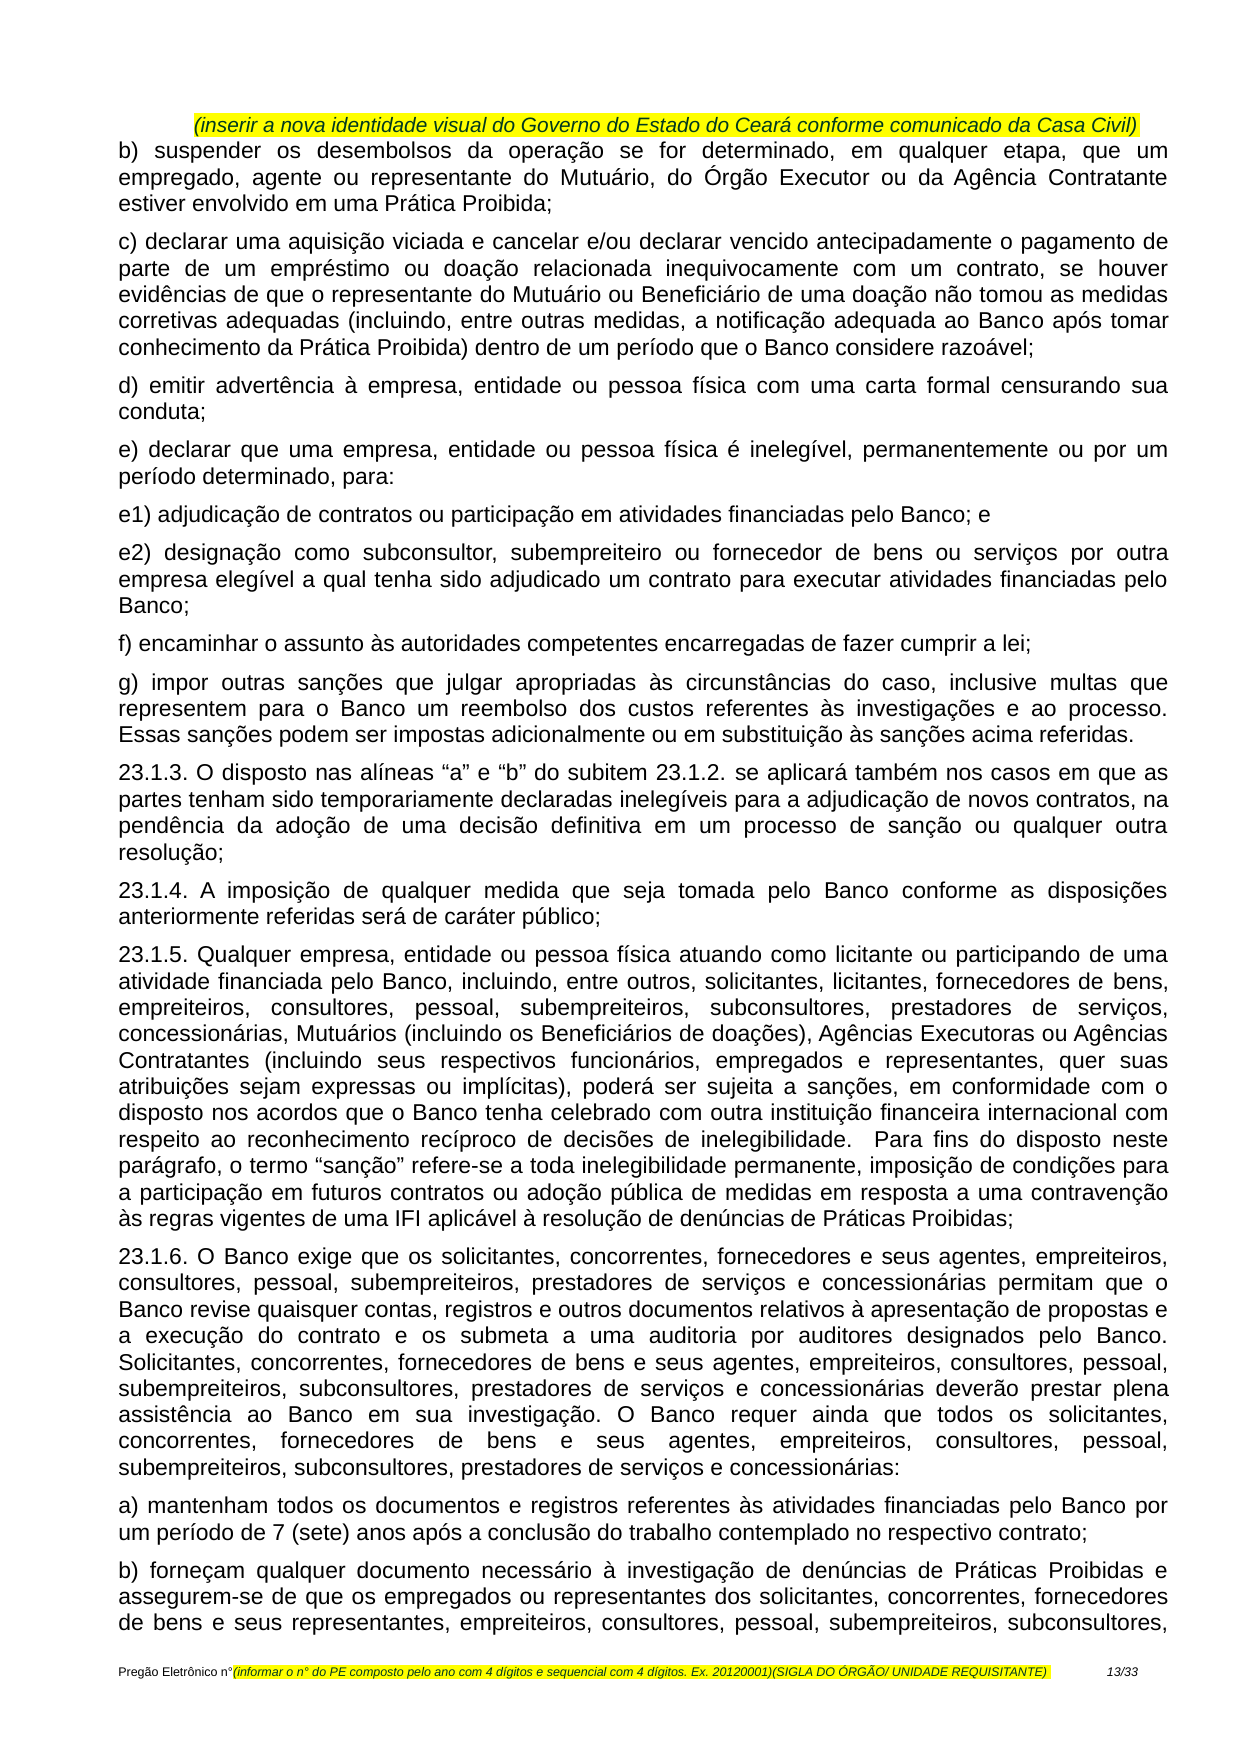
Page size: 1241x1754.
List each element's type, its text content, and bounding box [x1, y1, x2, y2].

text d) emitir advertência à empresa, entidade ou pessoa física com uma carta formal censurando sua conduta; [118, 372, 1169, 424]
text e2) designação como subconsultor, subempreiteiro ou fornecedor de bens ou serviços por outra empresa elegível a qual tenha sido adjudicado um contrato para executar atividades financiadas pelo Banco; [118, 539, 1169, 618]
text 23.1.6. O Banco exige que os solicitantes, concorrentes, fornecedores e seus agentes, empreiteiros, consultores, pessoal, subempreiteiros, prestadores de serviços e concessionárias permitam que o Banco revise quaisquer contas, registros e outros documentos relativos à apresentação de propostas e a execução do contrato e os submeta a uma auditoria por auditores designados pelo Banco. Solicitantes, concorrentes, fornecedores de bens e seus agentes, empreiteiros, consultores, pessoal, subempreiteiros, subconsultores, prestadores de serviços e concessionárias deverão prestar plena assistência ao Banco em sua investigação. O Banco requer ainda que todos os solicitantes, concorrentes, fornecedores de bens e seus agentes, empreiteiros, consultores, pessoal, subempreiteiros, subconsultores, prestadores de serviços e concessionárias: [118, 1243, 1169, 1480]
text 23.1.5. Qualquer empresa, entidade ou pessoa física atuando como licitante ou participando de uma atividade financiada pelo Banco, incluindo, entre outros, solicitantes, licitantes, fornecedores de bens, empreiteiros, consultores, pessoal, subempreiteiros, subconsultores, prestadores de serviços, concessionárias, Mutuários (incluindo os Beneficiários de doações), Agências Executoras ou Agências Contratantes (incluindo seus respectivos funcionários, empregados e representantes, quer suas atribuições sejam expressas ou implícitas), poderá ser sujeita a sanções, em conformidade com o disposto nos acordos que o Banco tenha celebrado com outra instituição financeira internacional com respeito ao reconhecimento recíproco de decisões de inelegibilidade. Para fins do disposto neste parágrafo, o termo “sanção” refere-se a toda inelegibilidade permanente, imposição de condições para a participação em futuros contratos ou adoção pública de medidas em resposta a uma contravenção às regras vigentes de uma IFI aplicável à resolução de denúncias de Práticas Proibidas; [118, 941, 1169, 1231]
text 23.1.3. O disposto nas alíneas “a” e “b” do subitem 23.1.2. se aplicará também nos casos em que as partes tenham sido temporariamente declaradas inelegíveis para a adjudicação de novos contratos, na pendência da adoção de uma decisão definitiva em um processo de sanção ou qualquer outra resolução; [118, 759, 1169, 865]
text b) suspender os desembolsos da operação se for determinado, em qualquer etapa, que um empregado, agente ou representante do Mutuário, do Órgão Executor ou da Agência Contratante estiver envolvido em uma Prática Proibida; [118, 137, 1169, 216]
text e) declarar que uma empresa, entidade ou pessoa física é inelegível, permanentemente ou por um período determinado, para: [118, 436, 1169, 489]
text f) encaminhar o assunto às autoridades competentes encarregadas de fazer cumprir a lei; [118, 630, 1169, 657]
text g) impor outras sanções que julgar apropriadas às circunstâncias do caso, inclusive multas que representem para o Banco um reembolso dos custos referentes às investigações e ao processo. Essas sanções podem ser impostas adicionalmente ou em substituição às sanções acima referidas. [118, 668, 1169, 747]
text b) forneçam qualquer documento necessário à investigação de denúncias de Práticas Proibidas e assegurem-se de que os empregados ou representantes dos solicitantes, concorrentes, fornecedores de bens e seus representantes, empreiteiros, consultores, pessoal, subempreiteiros, subconsultores, [118, 1557, 1169, 1636]
text a) mantenham todos os documentos e registros referentes às atividades financiadas pelo Banco por um período de 7 (sete) anos após a conclusão do trabalho contemplado no respectivo contrato; [118, 1492, 1169, 1545]
text c) declarar uma aquisição viciada e cancelar e/ou declarar vencido antecipadamente o pagamento de parte de um empréstimo ou doação relacionada inequivocamente com um contrato, se houver evidências de que o representante do Mutuário ou Beneficiário de uma doação não tomou as medidas corretivas adequadas (incluindo, entre outras medidas, a notificação adequada ao Banco após tomar conhecimento da Prática Proibida) dentro de um período que o Banco considere razoável; [118, 228, 1169, 360]
text e1) adjudicação de contratos ou participação em atividades financiadas pelo Banco; e [118, 501, 1169, 527]
text 23.1.4. A imposição de qualquer medida que seja tomada pelo Banco conforme as disposições anteriormente referidas será de caráter público; [118, 877, 1169, 929]
